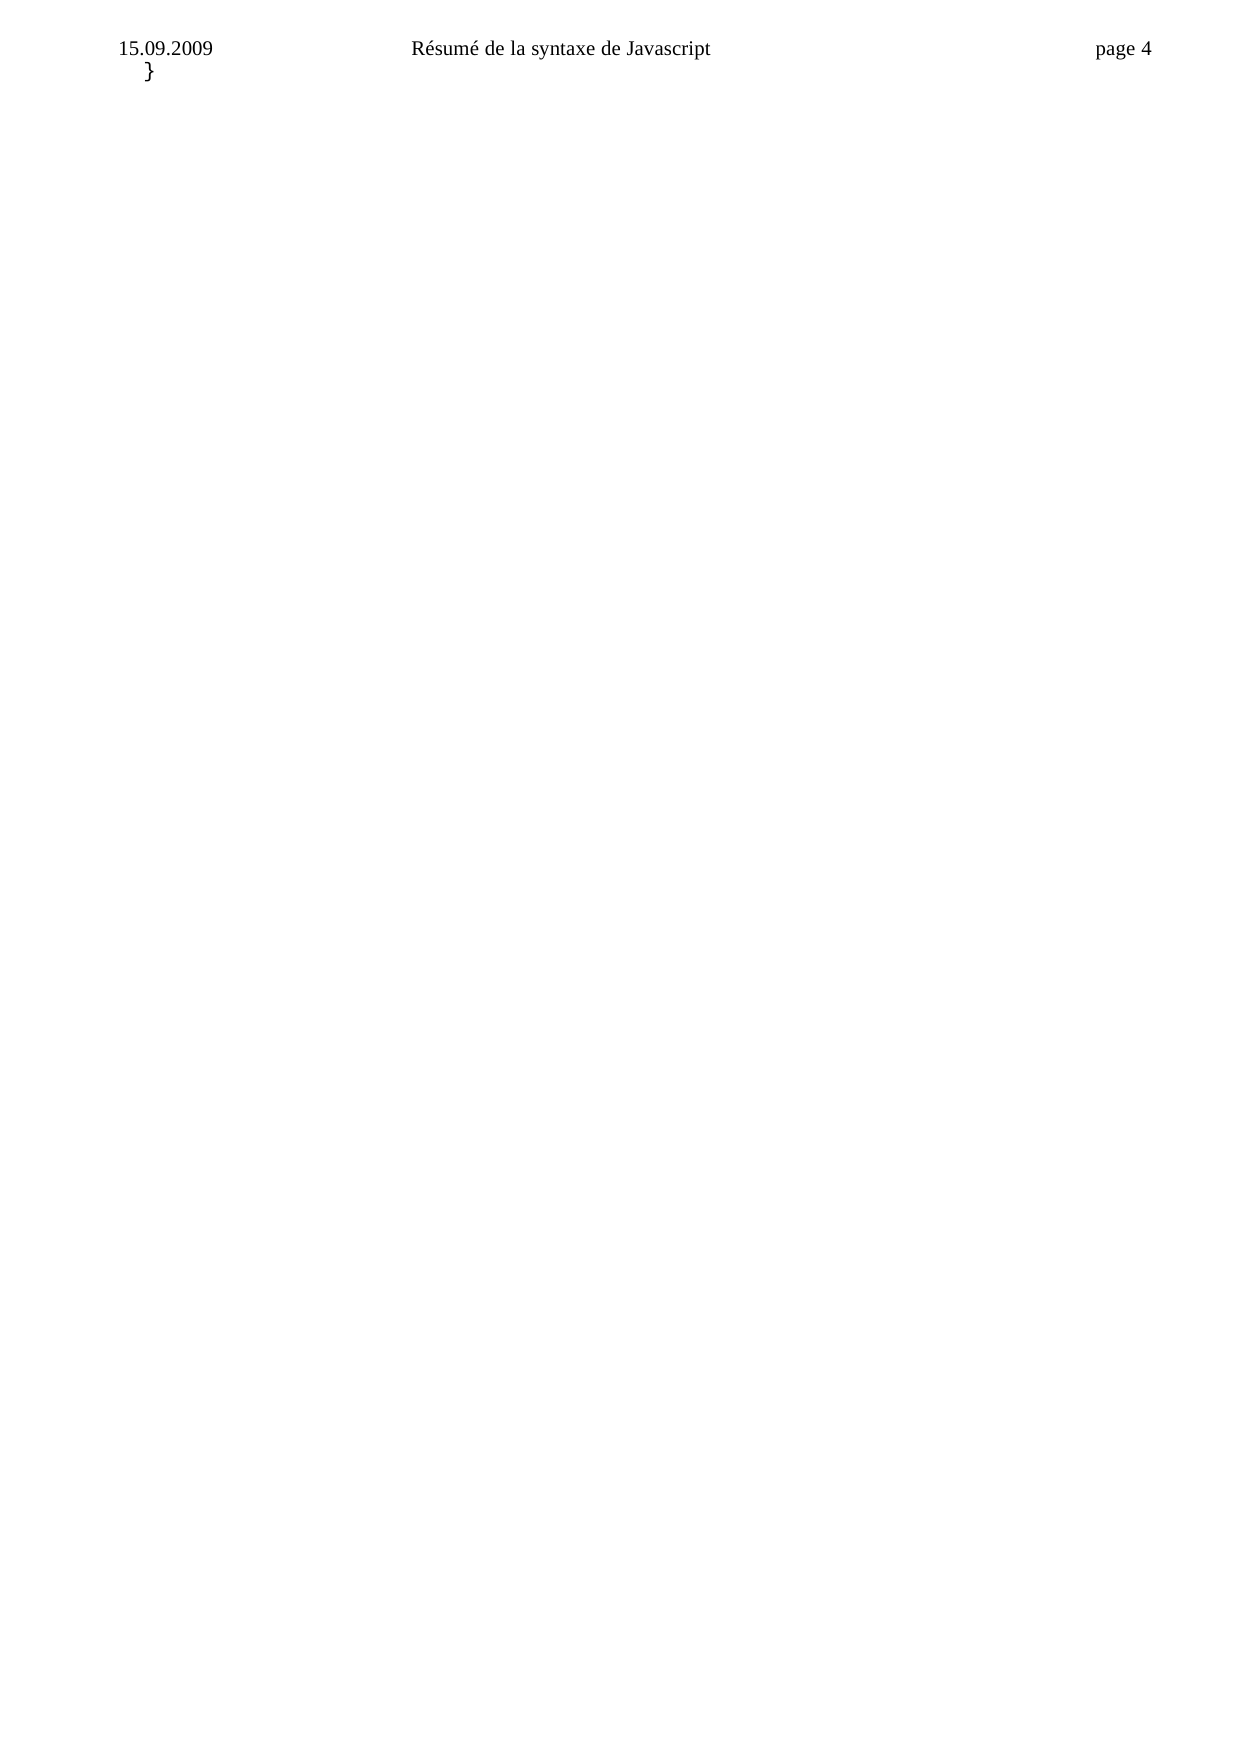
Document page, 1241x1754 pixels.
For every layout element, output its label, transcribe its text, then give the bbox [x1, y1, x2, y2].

text } [118, 59, 1151, 83]
